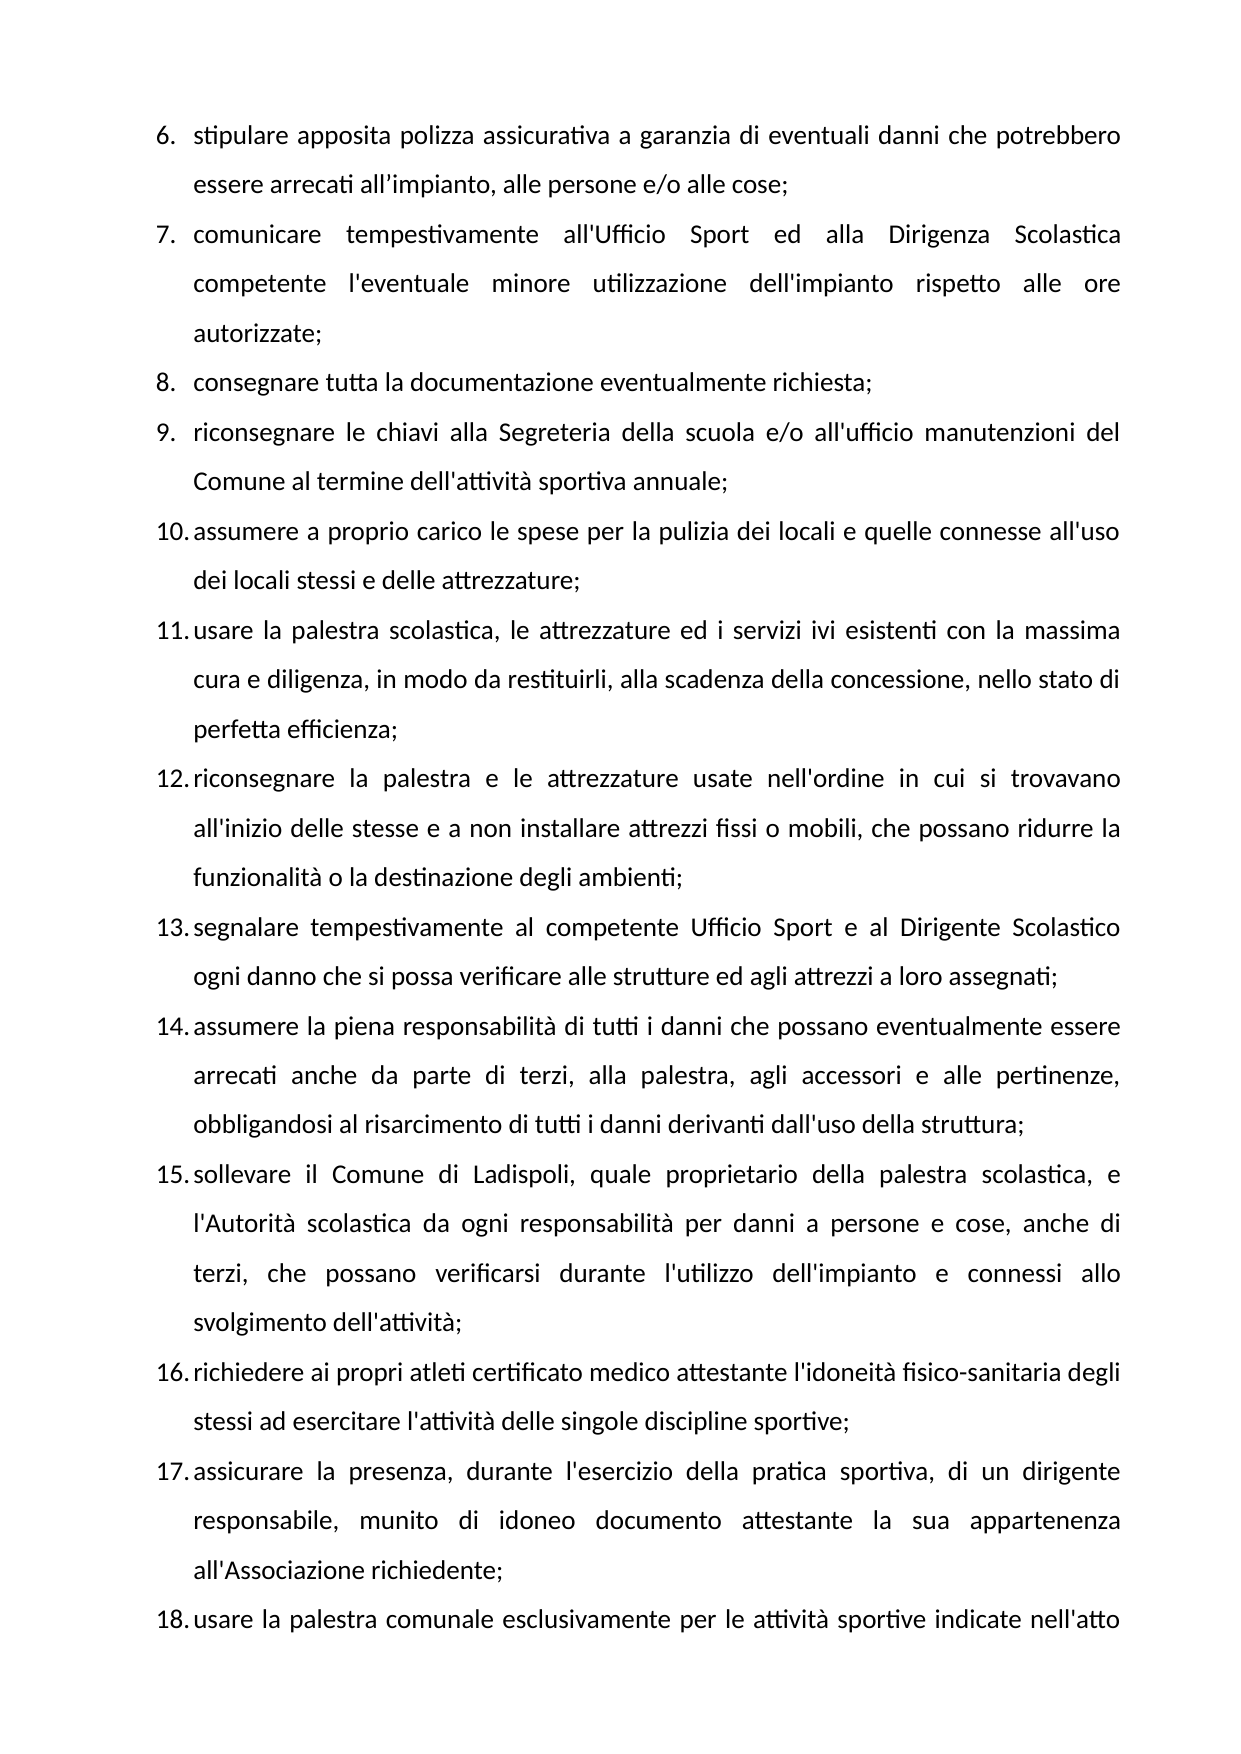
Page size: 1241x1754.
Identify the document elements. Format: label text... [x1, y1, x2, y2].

list sollevare il Comune di Ladispoli, quale proprietario della palestra scolastica, e l'Autorità scolastica da ogni responsabilità per danni a persone e cose, anche di terzi, che possano verificarsi durante l'utilizzo dell'impianto e connessi allo svolgimento dell'attività; [156, 1157, 1122, 1339]
list riconsegnare la palestra e le attrezzature usate nell'ordine in cui si trovavano all'inizio delle stesse e a non installare attrezzi fissi o mobili, che possano ridurre la funzionalità o la destinazione degli ambienti; [156, 761, 1122, 893]
list segnalare tempestivamente al competente Ufficio Sport e al Dirigente Scolastico ogni danno che si possa verificare alle strutture ed agli attrezzi a loro assegnati; [156, 910, 1122, 992]
list assumere la piena responsabilità di tutti i danni che possano eventualmente essere arrecati anche da parte di terzi, alla palestra, agli accessori e alle pertinenze, obbligandosi al risarcimento di tutti i danni derivanti dall'uso della struttura; [156, 1009, 1122, 1141]
list stipulare apposita polizza assicurativa a garanzia di eventuali danni che potrebbero essere arrecati all’impianto, alle persone e/o alle cose; [156, 118, 1122, 201]
list assicurare la presenza, durante l'esercizio della pratica sportiva, di un dirigente responsabile, munito di idoneo documento attestante la sua appartenenza all'Associazione richiedente; [156, 1454, 1122, 1586]
list usare la palestra scolastica, le attrezzature ed i servizi ivi esistenti con la massima cura e diligenza, in modo da restituirli, alla scadenza della concessione, nello stato di perfetta efficienza; [156, 613, 1122, 745]
list riconsegnare le chiavi alla Segreteria della scuola e/o all'ufficio manutenzioni del Comune al termine dell'attività sportiva annuale; [156, 415, 1122, 497]
list comunicare tempestivamente all'Ufficio Sport ed alla Dirigenza Scolastica competente l'eventuale minore utilizzazione dell'impianto rispetto alle ore autorizzate; [156, 217, 1122, 349]
list richiedere ai propri atleti certificato medico attestante l'idoneità fisico-sanitaria degli stessi ad esercitare l'attività delle singole discipline sportive; [156, 1355, 1122, 1438]
list consegnare tutta la documentazione eventualmente richiesta; [156, 366, 1122, 398]
list assumere a proprio carico le spese per la pulizia dei locali e quelle connesse all'uso dei locali stessi e delle attrezzature; [156, 514, 1122, 596]
list usare la palestra comunale esclusivamente per le attività sportive indicate nell'atto [156, 1602, 1122, 1636]
